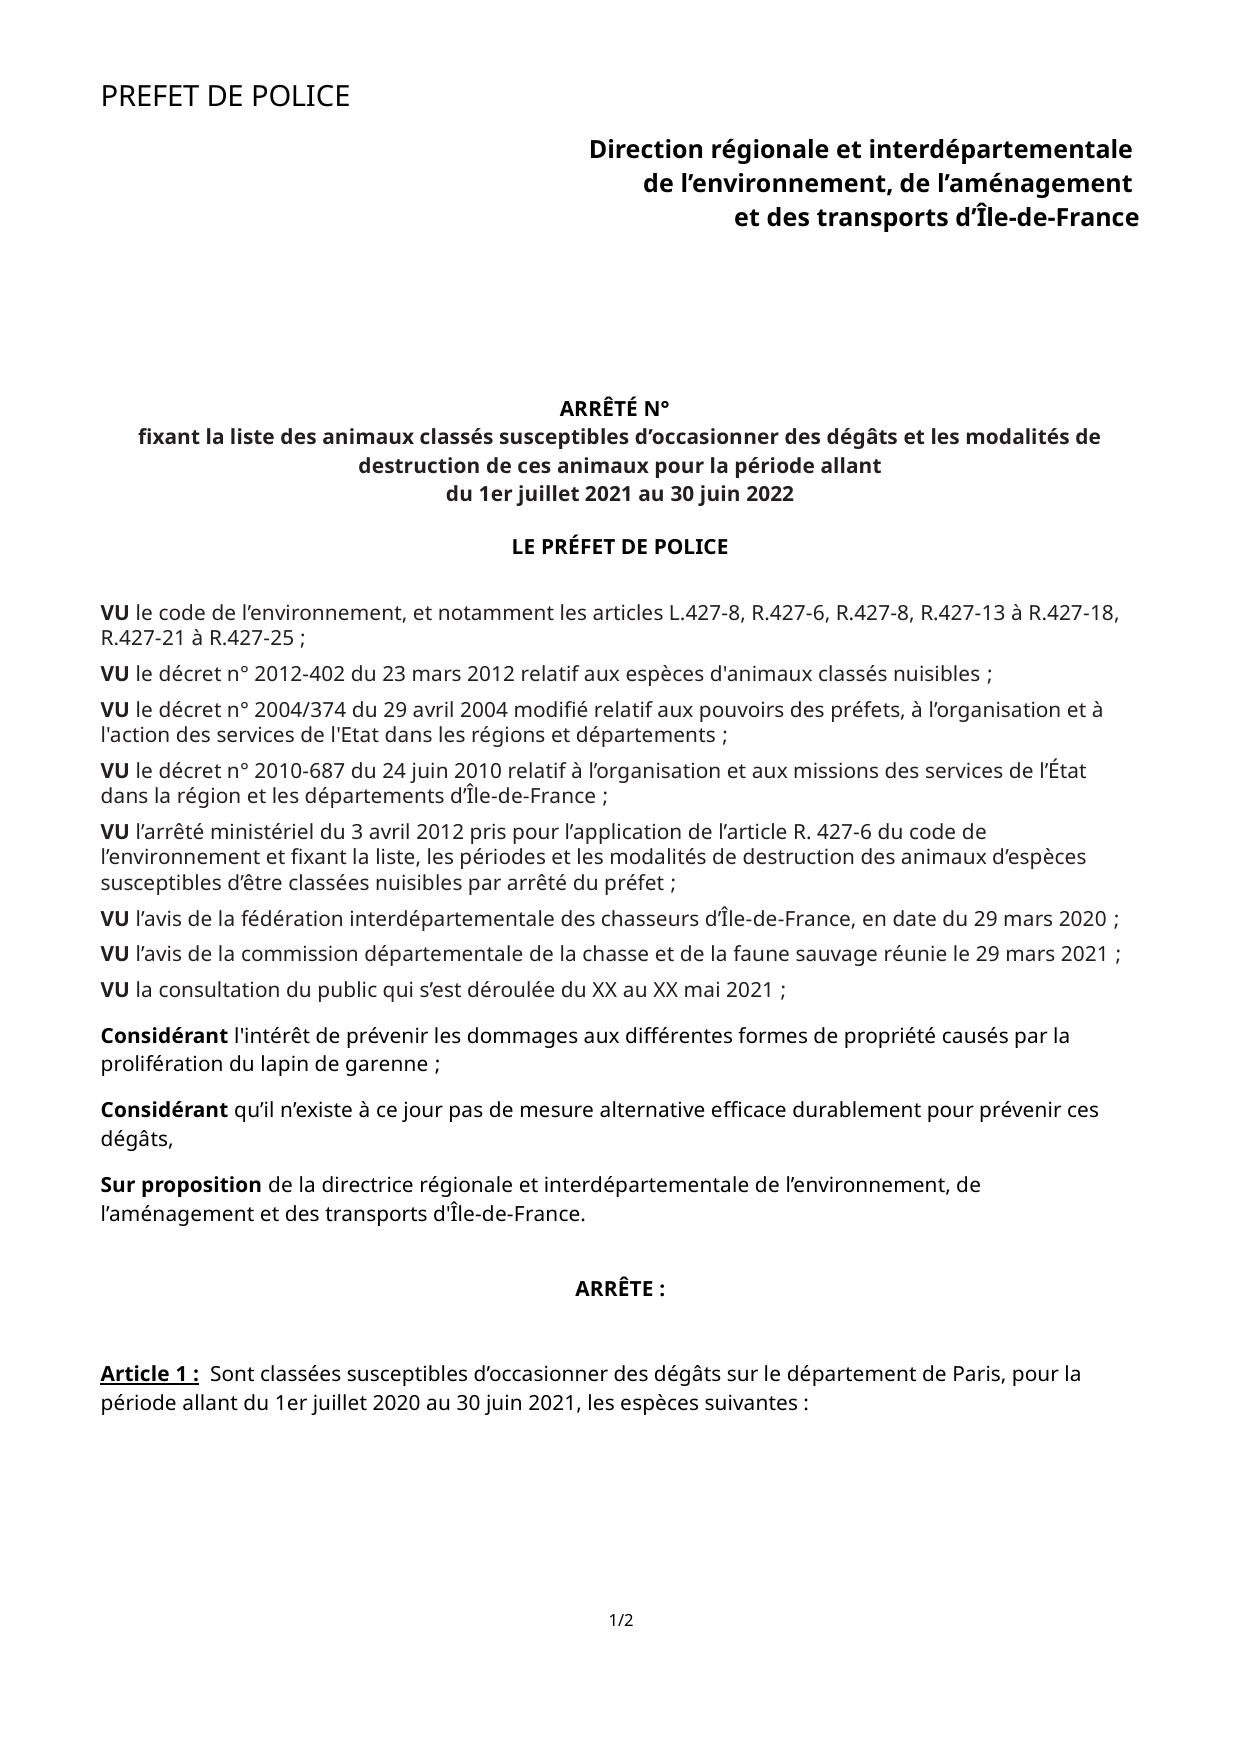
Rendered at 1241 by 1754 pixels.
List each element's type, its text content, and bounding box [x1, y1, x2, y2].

text VU la consultation du public qui s’est déroulée du XX au XX mai 2021 ; [100, 978, 1140, 1003]
text LE PRÉFET DE POLICE [100, 532, 1140, 560]
text VU l’avis de la commission départementale de la chasse et de la faune sauvage réunie le 29 mars 2021 ; [100, 942, 1140, 967]
text VU le décret n° 2004/374 du 29 avril 2004 modifié relatif aux pouvoirs des préfets, à l’organisation et à l'action des services de l'Etat dans les régions et départements ; [100, 697, 1140, 748]
text VU le décret n° 2012-402 du 23 mars 2012 relatif aux espèces d'animaux classés nuisibles ; [100, 661, 1140, 686]
text Article 1 : Sont classées susceptibles d’occasionner des dégâts sur le département de Paris, pour la période allant du 1er juillet 2020 au 30 juin 2021, les espèces suivantes : [100, 1359, 1140, 1416]
text VU l’avis de la fédération interdépartementale des chasseurs d’Île-de-France, en date du 29 mars 2020 ; [100, 906, 1140, 931]
text Sur proposition de la directrice régionale et interdépartementale de l’environnement, de l’aménagement et des transports d'Île-de-France. [100, 1170, 1140, 1227]
text VU l’arrêté ministériel du 3 avril 2012 pris pour l’application de l’article R. 427-6 du code de l’environnement et fixant la liste, les périodes et les modalités de destruction des animaux d’espèces susceptibles d’être classées nuisibles par arrêté du préfet ; [100, 819, 1140, 895]
text fixant la liste des animaux classés susceptibles d’occasionner des dégâts et les modalités de destruction de ces animaux pour la période allant [100, 422, 1140, 479]
text Considérant l'intérêt de prévenir les dommages aux différentes formes de propriété causés par la prolifération du lapin de garenne ; [100, 1021, 1140, 1078]
text ARRÊTE : [100, 1273, 1140, 1302]
text Considérant qu’il n’existe à ce jour pas de mesure alternative efficace durablement pour prévenir ces dégâts, [100, 1095, 1140, 1152]
text ARRÊTÉ N° [100, 393, 1140, 422]
text VU le décret n° 2010-687 du 24 juin 2010 relatif à l’organisation et aux missions des services de l’État dans la région et les départements d’Île-de-France ; [100, 758, 1140, 809]
text VU le code de l’environnement, et notamment les articles L.427-8, R.427-6, R.427-8, R.427-13 à R.427-18, R.427-21 à R.427-25 ; [100, 600, 1140, 651]
text du 1er juillet 2021 au 30 juin 2022 [100, 479, 1140, 508]
